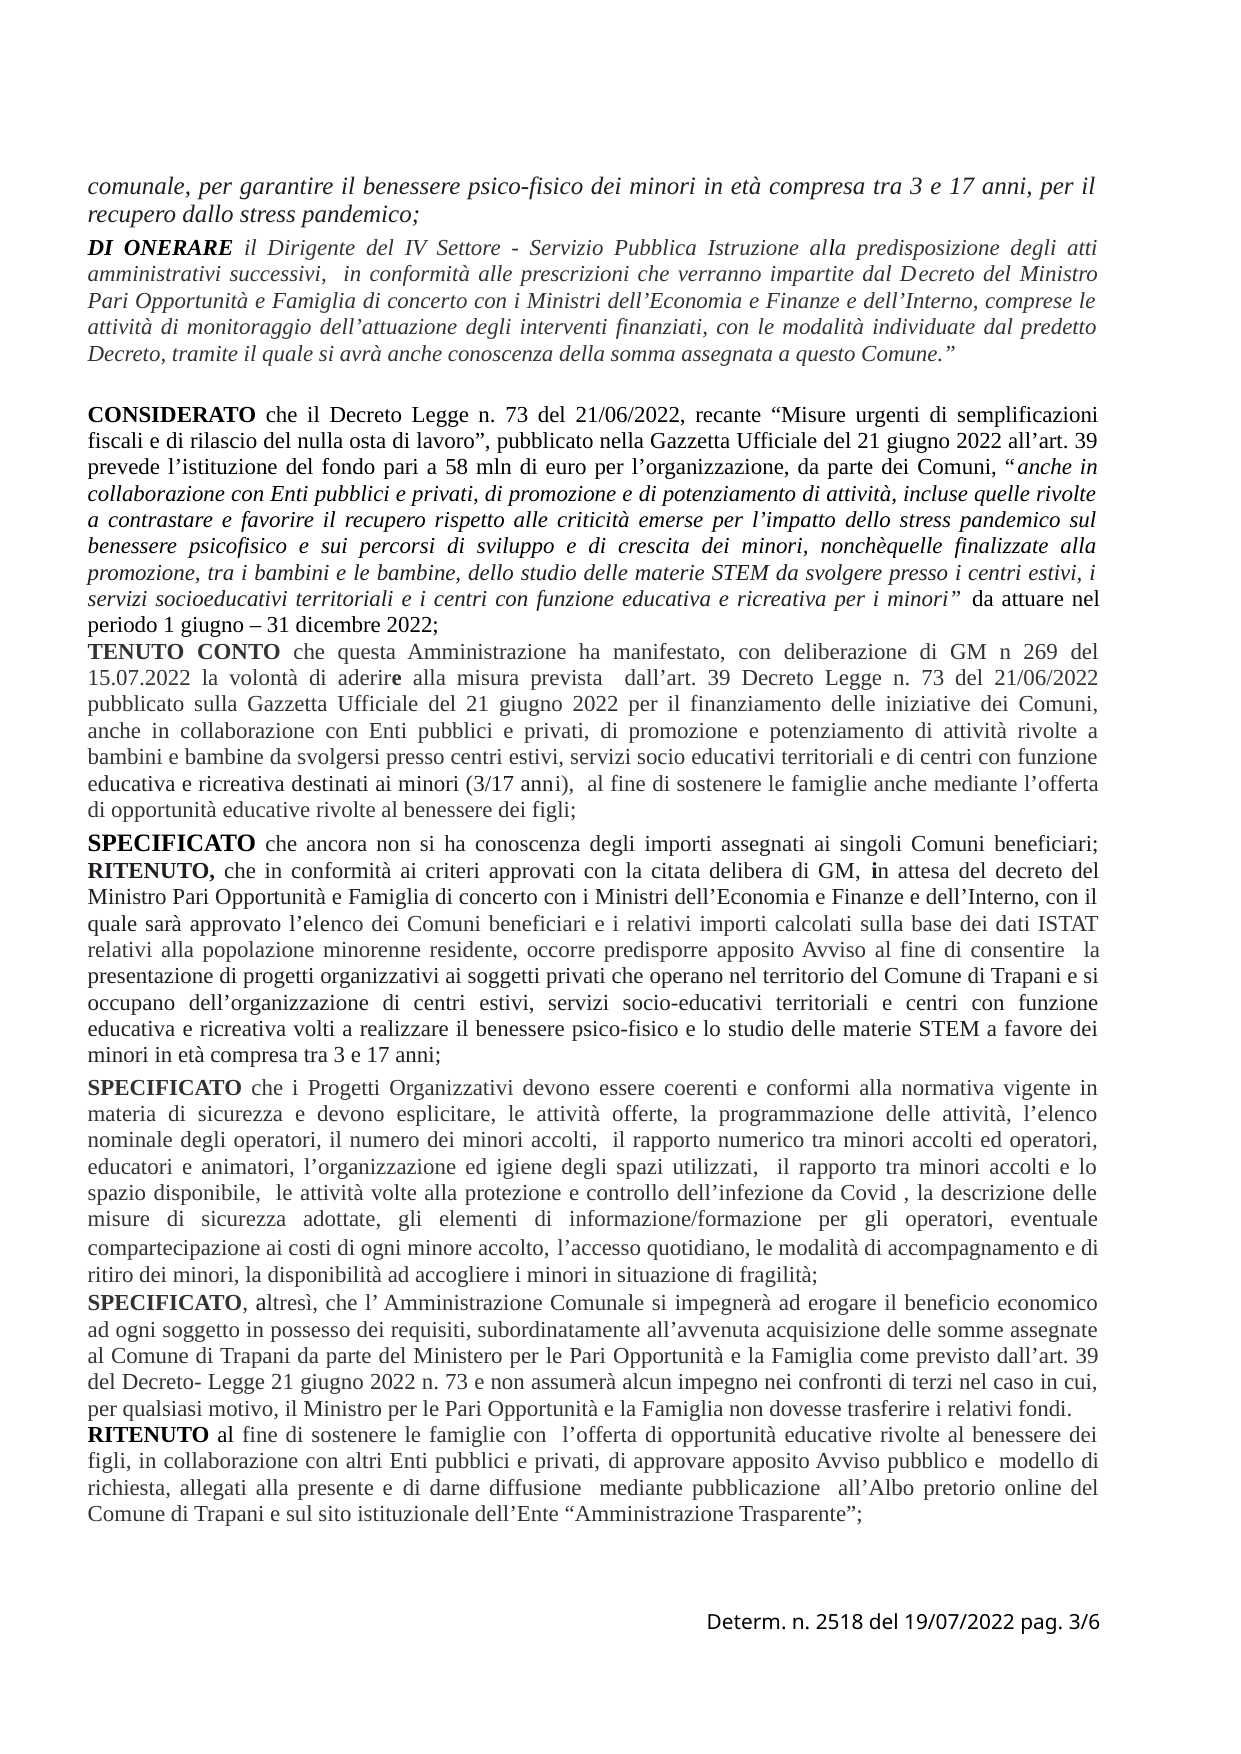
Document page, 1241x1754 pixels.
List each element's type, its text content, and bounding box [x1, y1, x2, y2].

text RITENUTO al fine di sostenere le famiglie con l’offerta di opportunità educative rivolte al benessere dei figli, in collaborazione con altri Enti pubblici e privati, di approvare apposito Avviso pubblico e modello di richiesta, allegati alla presente e di darne diffusione mediante pubblicazione all’Albo pretorio online del Comune di Trapani e sul sito istituzionale dell’Ente “Amministrazione Trasparente”; [87, 1421, 1100, 1527]
text comunale, per garantire il benessere psico-fisico dei minori in età compresa tra 3 e 17 anni, per il recupero dallo stress pandemico; [87, 171, 1100, 228]
text SPECIFICATO, altresì, che l’ Amministrazione Comunale si impegnerà ad erogare il beneficio economico ad ogni soggetto in possesso dei requisiti, subordinatamente all’avvenuta acquisizione delle somme assegnate al Comune di Trapani da parte del Ministero per le Pari Opportunità e la Famiglia come previsto dall’art. 39 del Decreto- Legge 21 giugno 2022 n. 73 e non assumerà alcun impegno nei confronti di terzi nel caso in cui, per qualsiasi motivo, il Ministro per le Pari Opportunità e la Famiglia non dovesse trasferire i relativi fondi. [87, 1287, 1100, 1421]
text SPECIFICATO che i Progetti Organizzativi devono essere coerenti e conformi alla normativa vigente in materia di sicurezza e devono esplicitare, le attività offerte, la programmazione delle attività, l’elenco nominale degli operatori, il numero dei minori accolti, il rapporto numerico tra minori accolti ed operatori, educatori e animatori, l’organizzazione ed igiene degli spazi utilizzati, il rapporto tra minori accolti e lo spazio disponibile, le attività volte alla protezione e controllo dell’infezione da Covid , la descrizione delle misure di sicurezza adottate, gli elementi di informazione/formazione per gli operatori, eventuale compartecipazione ai costi di ogni minore accolto, l’accesso quotidiano, le modalità di accompagnamento e di ritiro dei minori, la disponibilità ad accogliere i minori in situazione di fragilità; [87, 1074, 1100, 1287]
text SPECIFICATO che ancora non si ha conoscenza degli importi assegnati ai singoli Comuni beneficiari; RITENUTO, che in conformità ai criteri approvati con la citata delibera di GM, in attesa del decreto del Ministro Pari Opportunità e Famiglia di concerto con i Ministri dell’Economia e Finanze e dell’Interno, con il quale sarà approvato l’elenco dei Comuni beneficiari e i relativi importi calcolati sulla base dei dati ISTAT relativi alla popolazione minorenne residente, occorre predisporre apposito Avviso al fine di consentire la presentazione di progetti organizzativi ai soggetti privati che operano nel territorio del Comune di Trapani e si occupano dell’organizzazione di centri estivi, servizi socio-educativi territoriali e centri con funzione educativa e ricreativa volti a realizzare il benessere psico-fisico e lo studio delle materie STEM a favore dei minori in età compresa tra 3 e 17 anni; [87, 828, 1100, 1068]
text DI ONERARE il Dirigente del IV Settore - Servizio Pubblica Istruzione alla predisposizione degli atti amministrativi successivi, in conformità alle prescrizioni che verranno impartite dal Decreto del Ministro Pari Opportunità e Famiglia di concerto con i Ministri dell’Economia e Finanze e dell’Interno, comprese le attività di monitoraggio dell’attuazione degli interventi finanziati, con le modalità individuate dal predetto Decreto, tramite il quale si avrà anche conoscenza della somma assegnata a questo Comune.” [87, 234, 1100, 366]
text TENUTO CONTO che questa Amministrazione ha manifestato, con deliberazione di GM n 269 del 15.07.2022 la volontà di aderire alla misura prevista dall’art. 39 Decreto Legge n. 73 del 21/06/2022 pubblicato sulla Gazzetta Ufficiale del 21 giugno 2022 per il finanziamento delle iniziative dei Comuni, anche in collaborazione con Enti pubblici e privati, di promozione e potenziamento di attività rivolte a bambini e bambine da svolgersi presso centri estivi, servizi socio educativi territoriali e di centri con funzione educativa e ricreativa destinati ai minori (3/17 anni), al fine di sostenere le famiglie anche mediante l’offerta di opportunità educative rivolte al benessere dei figli; [87, 638, 1100, 822]
text CONSIDERATO che il Decreto Legge n. 73 del 21/06/2022, recante “Misure urgenti di semplificazioni fiscali e di rilascio del nulla osta di lavoro”, pubblicato nella Gazzetta Ufficiale del 21 giugno 2022 all’art. 39 prevede l’istituzione del fondo pari a 58 mln di euro per l’organizzazione, da parte dei Comuni, “anche in collaborazione con Enti pubblici e privati, di promozione e di potenziamento di attività, incluse quelle rivolte a contrastare e favorire il recupero rispetto alle criticità emerse per l’impatto dello stress pandemico sul benessere psicofisico e sui percorsi di sviluppo e di crescita dei minori, nonchèquelle finalizzate alla promozione, tra i bambini e le bambine, dello studio delle materie STEM da svolgere presso i centri estivi, i servizi socioeducativi territoriali e i centri con funzione educativa e ricreativa per i minori” da attuare nel periodo 1 giugno – 31 dicembre 2022; [87, 401, 1100, 638]
